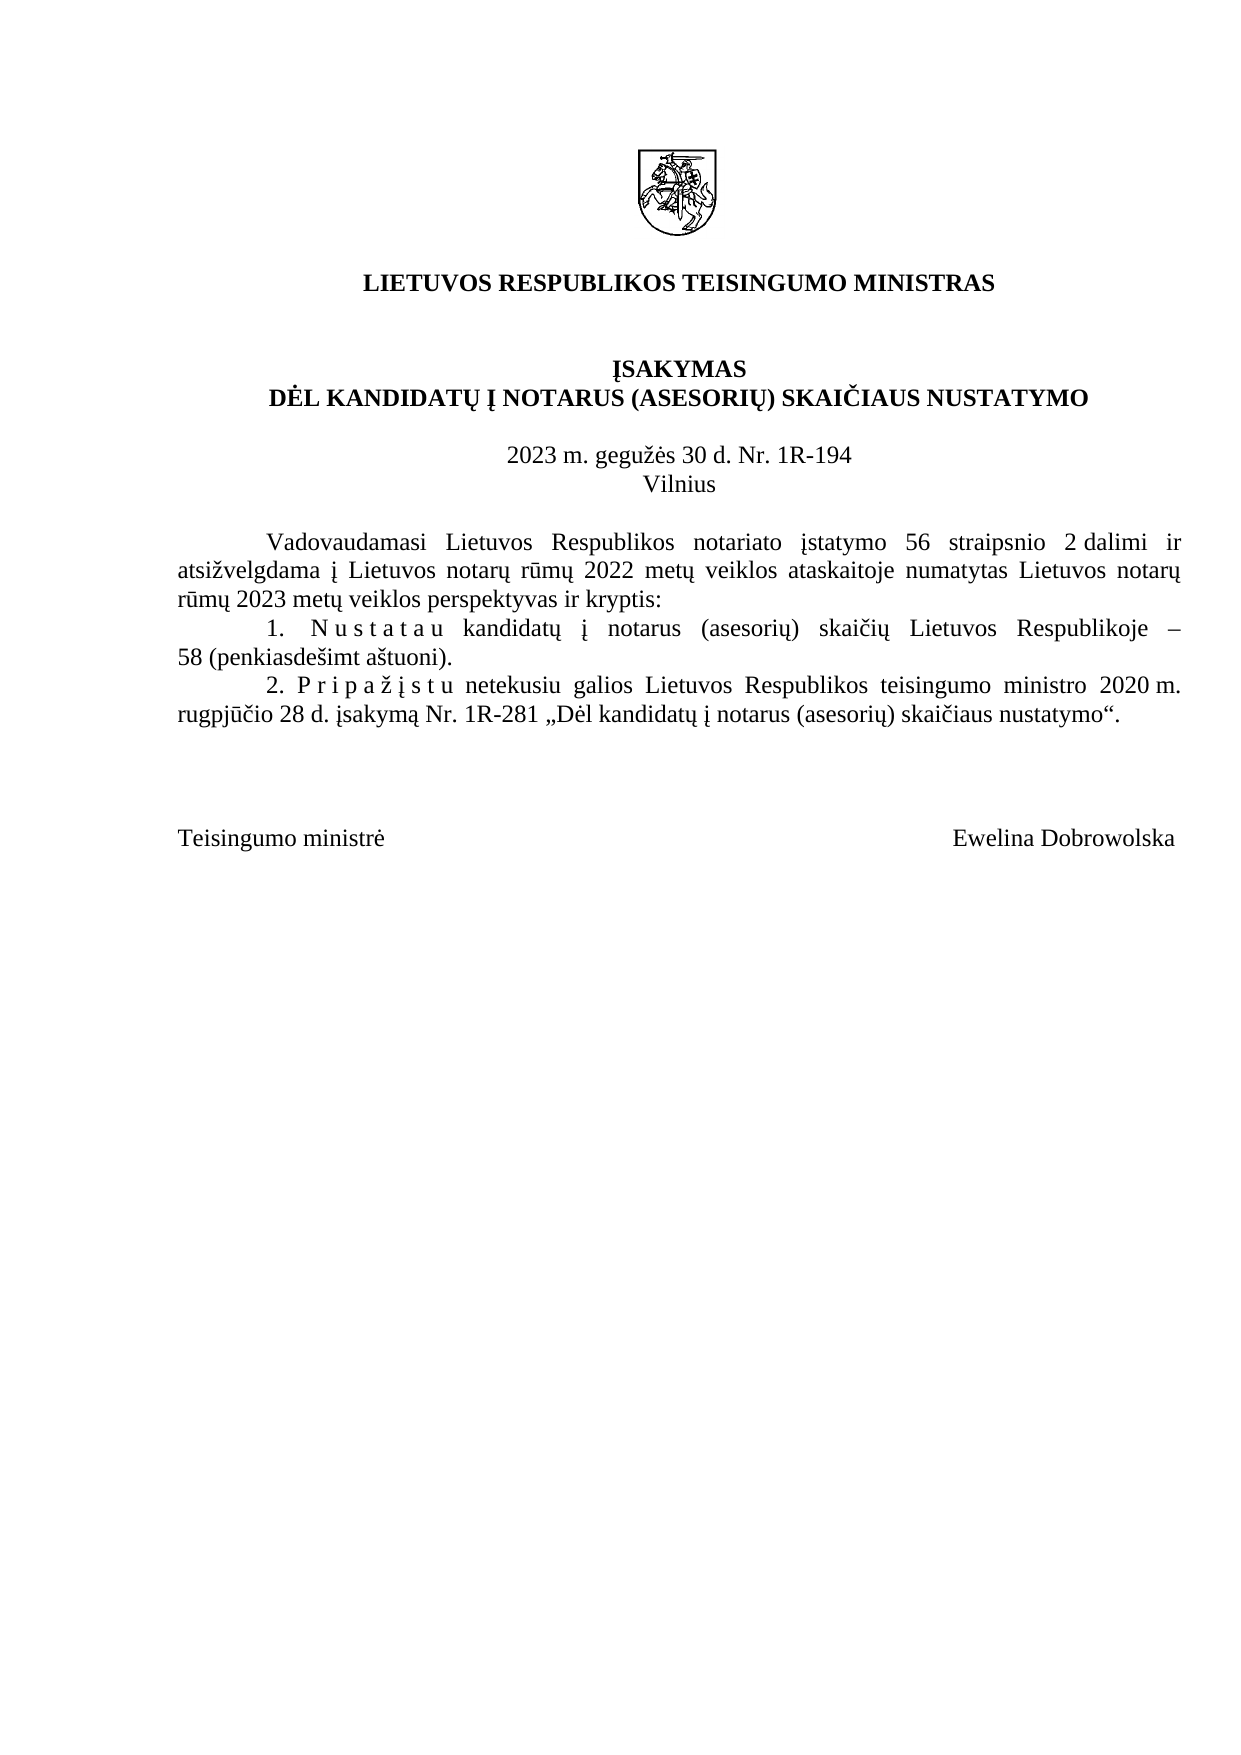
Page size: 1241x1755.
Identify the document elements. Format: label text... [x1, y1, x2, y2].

text 2. Pripažįstu netekusiu galios Lietuvos Respublikos teisingumo ministro 2020 m. rugpjūčio 28 d. įsakymą Nr. 1R-281 „Dėl kandidatų į notarus (asesorių) skaičiaus nustatymo“. [177, 670, 1181, 728]
text LIETUVOS RESPUBLIKOS TEISINGUMO MINISTRAS [177, 268, 1181, 297]
text ĮSAKYMAS [177, 354, 1181, 383]
text 2023 m. gegužės 30 d. Nr. 1R-194 [177, 440, 1181, 469]
text Vilnius [177, 469, 1181, 498]
text Vadovaudamasi Lietuvos Respublikos notariato įstatymo 56 straipsnio 2 dalimi ir atsižvelgdama į Lietuvos notarų rūmų 2022 metų veiklos ataskaitoje numatytas Lietuvos notarų rūmų 2023 metų veiklos perspektyvas ir kryptis: [177, 527, 1181, 613]
text Teisingumo ministrė Ewelina Dobrowolska [177, 814, 1181, 852]
text DĖL KANDIDATŲ Į NOTARUS (ASESORIŲ) SKAIČIAUS NUSTATYMO [177, 383, 1181, 412]
text 1. Nustatau kandidatų į notarus (asesorių) skaičių Lietuvos Respublikoje – 58 (penkiasdešimt aštuoni). [177, 613, 1181, 670]
